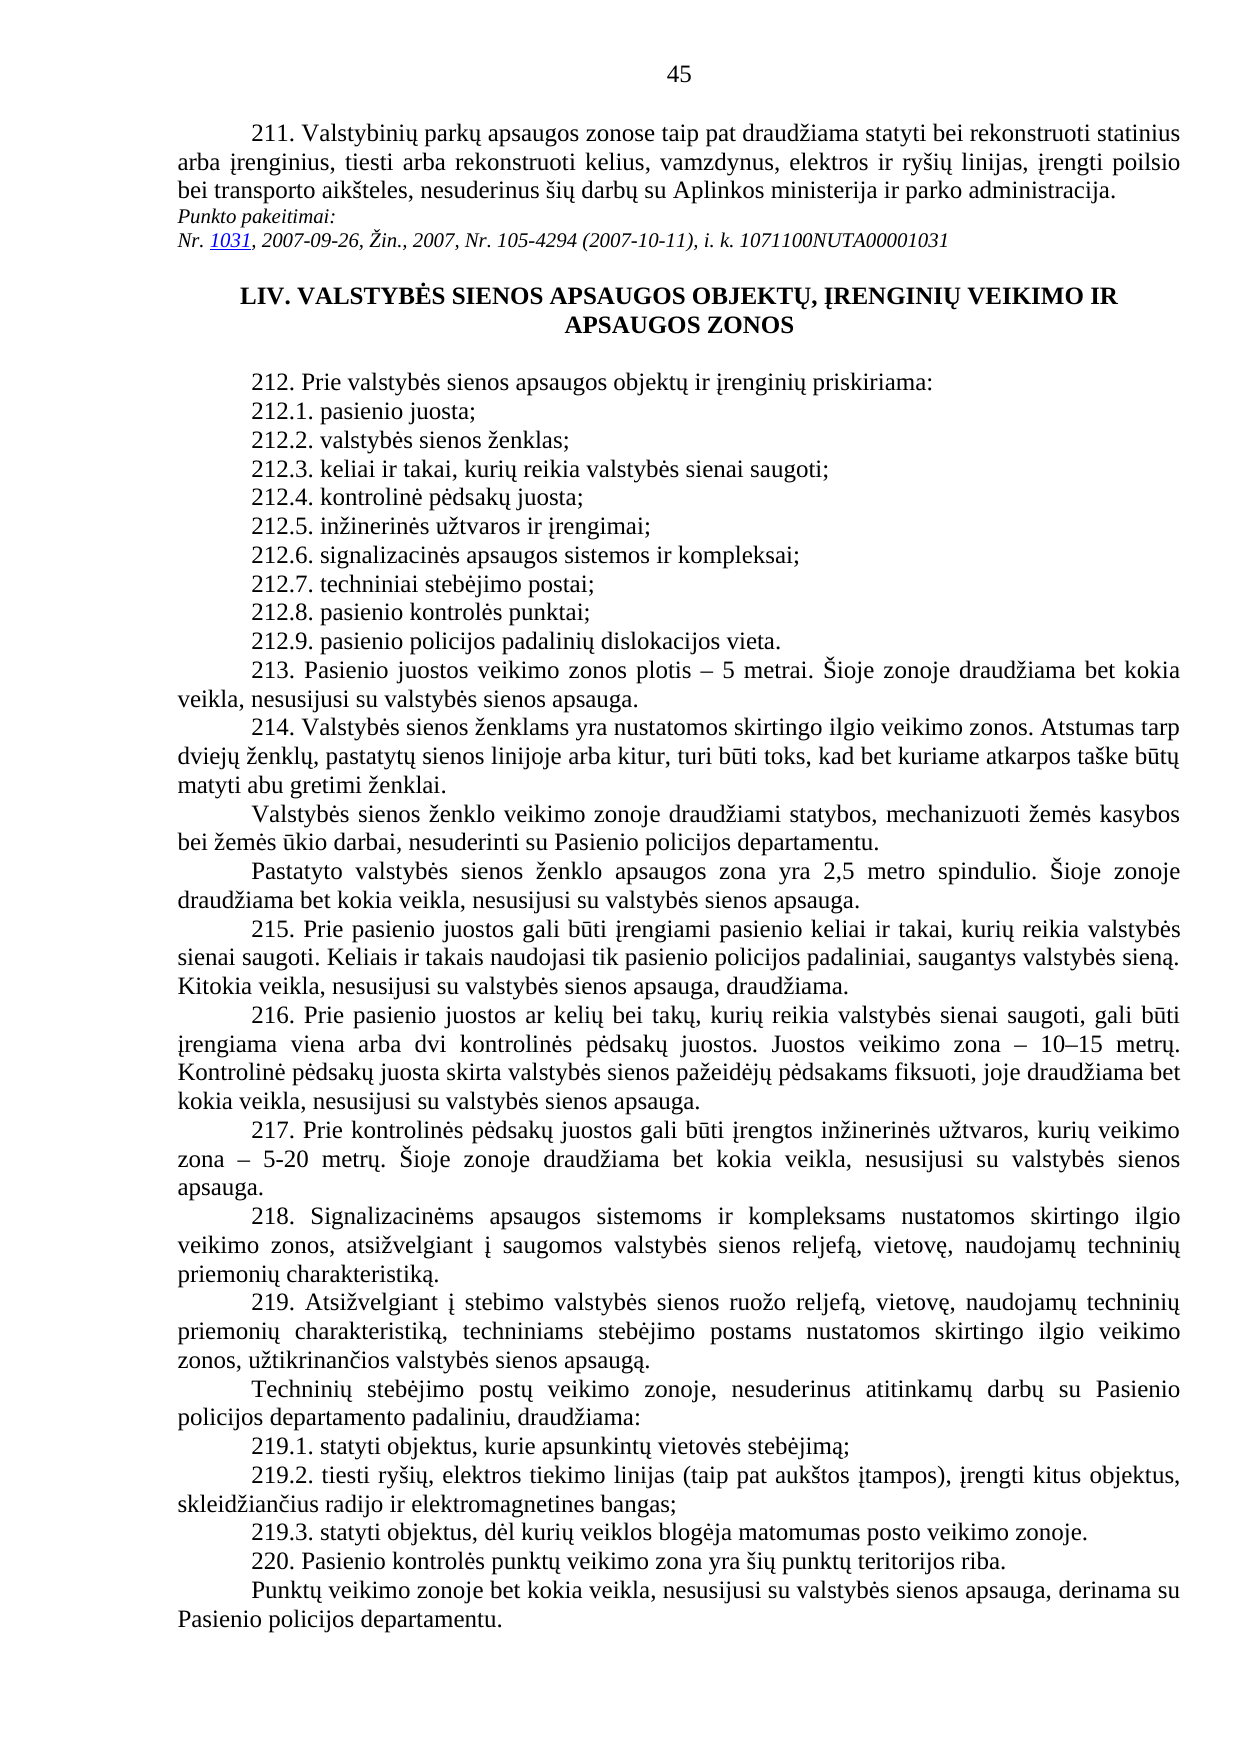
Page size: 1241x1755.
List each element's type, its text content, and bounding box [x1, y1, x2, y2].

text Valstybės sienos ženklo veikimo zonoje draudžiami statybos, mechanizuoti žemės kasybos bei žemės ūkio darbai, nesuderinti su Pasienio policijos departamentu. [177, 799, 1181, 856]
text Punktų veikimo zonoje bet kokia veikla, nesusijusi su valstybės sienos apsauga, derinama su Pasienio policijos departamentu. [177, 1575, 1181, 1632]
text 212.6. signalizacinės apsaugos sistemos ir kompleksai; [177, 540, 1181, 569]
text 215. Prie pasienio juostos gali būti įrengiami pasienio keliai ir takai, kurių reikia valstybės sienai saugoti. Keliais ir takais naudojasi tik pasienio policijos padaliniai, saugantys valstybės sieną. Kitokia veikla, nesusijusi su valstybės sienos apsauga, draudžiama. [177, 914, 1181, 1000]
text Pastatyto valstybės sienos ženklo apsaugos zona yra 2,5 metro spindulio. Šioje zonoje draudžiama bet kokia veikla, nesusijusi su valstybės sienos apsauga. [177, 856, 1181, 914]
text 212.4. kontrolinė pėdsakų juosta; [177, 482, 1181, 511]
text 211. Valstybinių parkų apsaugos zonose taip pat draudžiama statyti bei rekonstruoti statinius arba įrenginius, tiesti arba rekonstruoti kelius, vamzdynus, elektros ir ryšių linijas, įrengti poilsio bei transporto aikšteles, nesuderinus šių darbų su Aplinkos ministerija ir parko administracija. [177, 118, 1181, 204]
text Techninių stebėjimo postų veikimo zonoje, nesuderinus atitinkamų darbų su Pasienio policijos departamento padaliniu, draudžiama: [177, 1374, 1181, 1431]
text 212.2. valstybės sienos ženklas; [177, 425, 1181, 454]
text 219. Atsižvelgiant į stebimo valstybės sienos ruožo reljefą, vietovę, naudojamų techninių priemonių charakteristiką, techniniams stebėjimo postams nustatomos skirtingo ilgio veikimo zonos, užtikrinančios valstybės sienos apsaugą. [177, 1287, 1181, 1374]
text 219.1. statyti objektus, kurie apsunkintų vietovės stebėjimą; [177, 1431, 1181, 1460]
text Nr. 1031, 2007-09-26, Žin., 2007, Nr. 105-4294 (2007-10-11), i. k. 1071100NUTA00001031 [177, 228, 1181, 252]
text 212.7. techniniai stebėjimo postai; [177, 569, 1181, 597]
text 217. Prie kontrolinės pėdsakų juostos gali būti įrengtos inžinerinės užtvaros, kurių veikimo zona – 5-20 metrų. Šioje zonoje draudžiama bet kokia veikla, nesusijusi su valstybės sienos apsauga. [177, 1115, 1181, 1201]
text 212.5. inžinerinės užtvaros ir įrengimai; [177, 511, 1181, 540]
text 212.8. pasienio kontrolės punktai; [177, 597, 1181, 626]
text 216. Prie pasienio juostos ar kelių bei takų, kurių reikia valstybės sienai saugoti, gali būti įrengiama viena arba dvi kontrolinės pėdsakų juostos. Juostos veikimo zona – 10–15 metrų. Kontrolinė pėdsakų juosta skirta valstybės sienos pažeidėjų pėdsakams fiksuoti, joje draudžiama bet kokia veikla, nesusijusi su valstybės sienos apsauga. [177, 1000, 1181, 1115]
text Punkto pakeitimai: [177, 204, 1181, 228]
text 212.9. pasienio policijos padalinių dislokacijos vieta. [177, 626, 1181, 655]
text 212.3. keliai ir takai, kurių reikia valstybės sienai saugoti; [177, 454, 1181, 482]
text LIV. VALSTYBĖS SIENOS APSAUGOS OBJEKTŲ, ĮRENGINIŲ VEIKIMO IR APSAUGOS ZONOS [177, 281, 1181, 339]
text 220. Pasienio kontrolės punktų veikimo zona yra šių punktų teritorijos riba. [177, 1546, 1181, 1575]
text 213. Pasienio juostos veikimo zonos plotis – 5 metrai. Šioje zonoje draudžiama bet kokia veikla, nesusijusi su valstybės sienos apsauga. [177, 655, 1181, 712]
text 219.2. tiesti ryšių, elektros tiekimo linijas (taip pat aukštos įtampos), įrengti kitus objektus, skleidžiančius radijo ir elektromagnetines bangas; [177, 1460, 1181, 1517]
text 214. Valstybės sienos ženklams yra nustatomos skirtingo ilgio veikimo zonos. Atstumas tarp dviejų ženklų, pastatytų sienos linijoje arba kitur, turi būti toks, kad bet kuriame atkarpos taške būtų matyti abu gretimi ženklai. [177, 712, 1181, 799]
text 219.3. statyti objektus, dėl kurių veiklos blogėja matomumas posto veikimo zonoje. [177, 1517, 1181, 1546]
text 218. Signalizacinėms apsaugos sistemoms ir kompleksams nustatomos skirtingo ilgio veikimo zonos, atsižvelgiant į saugomos valstybės sienos reljefą, vietovę, naudojamų techninių priemonių charakteristiką. [177, 1201, 1181, 1287]
text 212. Prie valstybės sienos apsaugos objektų ir įrenginių priskiriama: [177, 367, 1181, 396]
text 212.1. pasienio juosta; [177, 396, 1181, 425]
